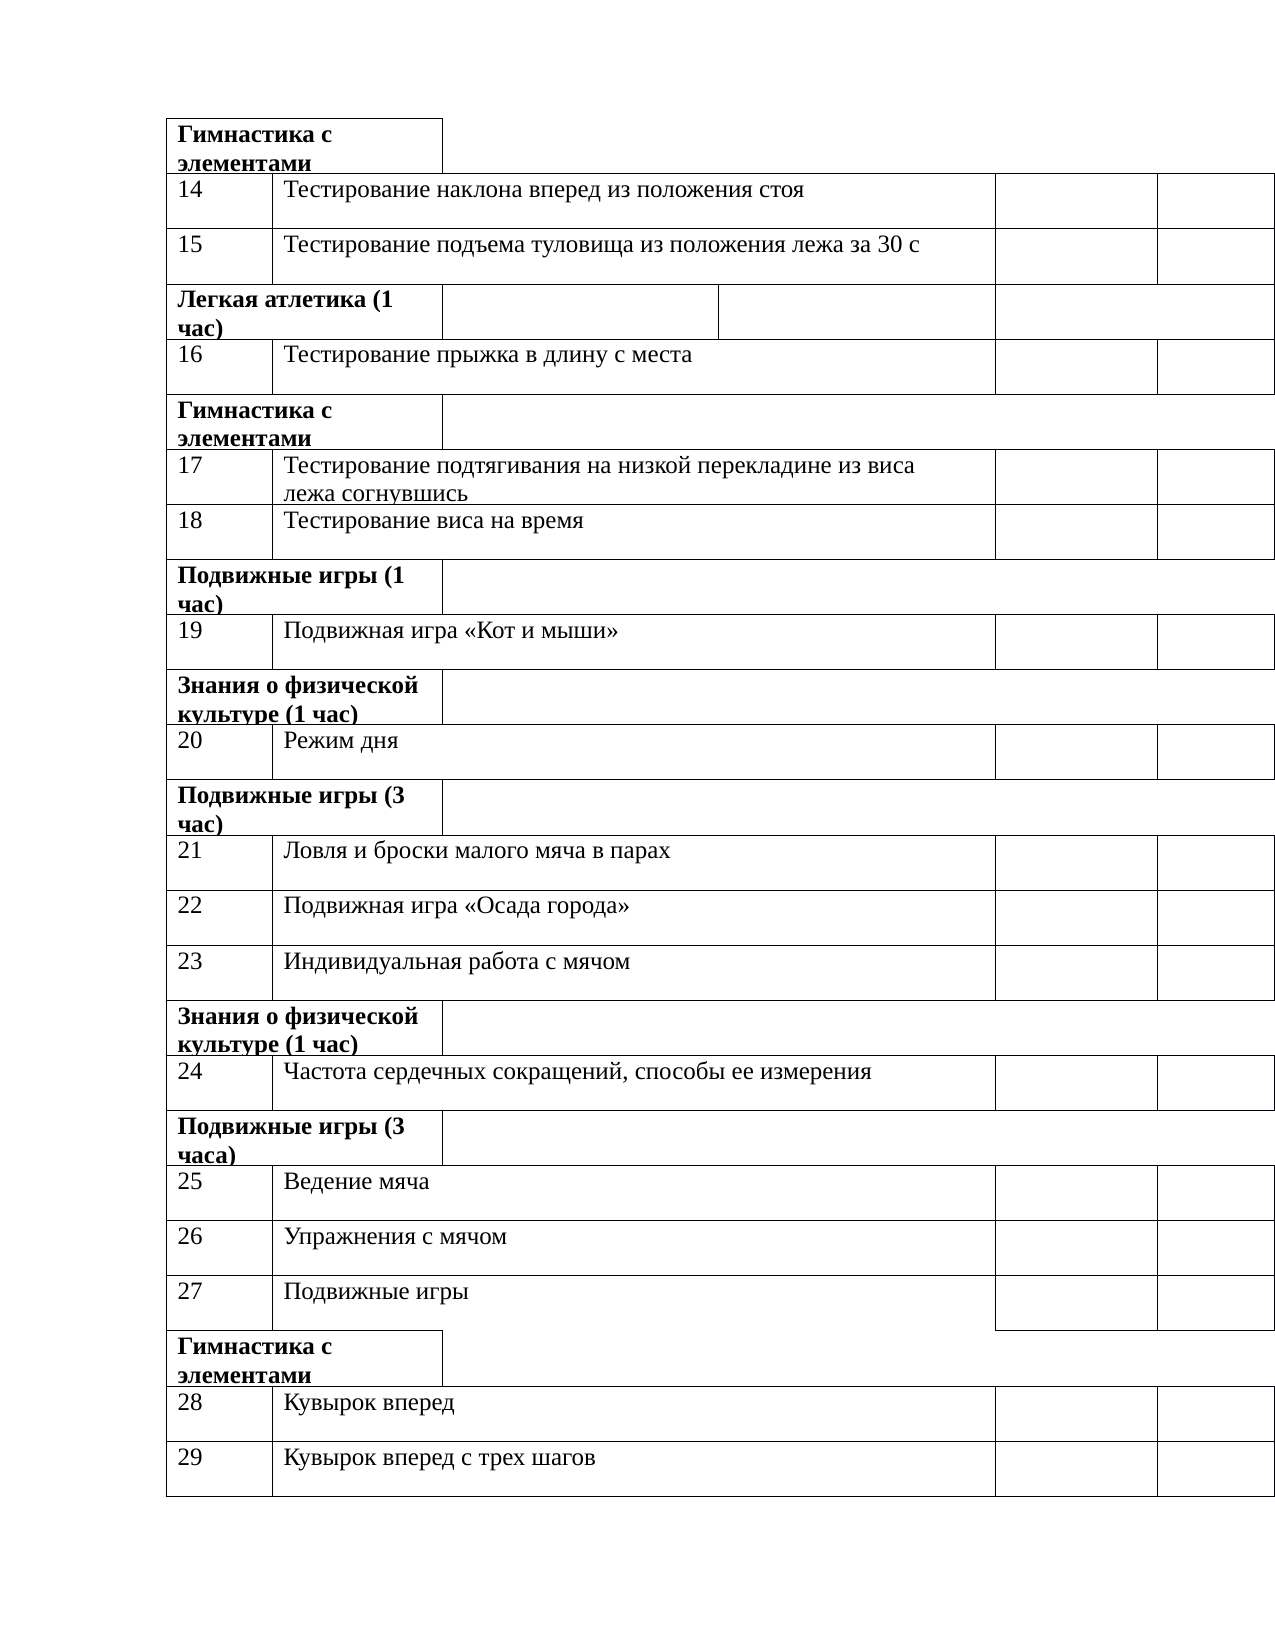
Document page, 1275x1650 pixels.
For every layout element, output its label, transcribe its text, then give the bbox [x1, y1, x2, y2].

table_cell [1158, 340, 1274, 394]
table_cell Подвижные игры (1 час) [167, 560, 442, 614]
table_cell [1158, 1387, 1274, 1441]
table_cell [996, 229, 1157, 283]
table_cell 17 [167, 450, 272, 504]
table_cell Подвижные игры [273, 1276, 995, 1330]
table_cell [996, 285, 1274, 338]
table_cell [719, 285, 995, 338]
table_cell [1158, 1442, 1274, 1496]
table_cell Подвижные игры (3 часа) [167, 1111, 442, 1165]
table_cell Частота сердечных сокращений, способы ее измерения [273, 1056, 995, 1110]
table_cell [1158, 450, 1274, 504]
table_cell 29 [167, 1442, 272, 1496]
table_cell Знания о физической культуре (1 час) [167, 1001, 442, 1055]
table_cell Тестирование подъема туловища из положения лежа за 30 с [273, 229, 995, 283]
table_cell 27 [167, 1276, 272, 1330]
table_cell [996, 1276, 1157, 1330]
table_cell [996, 1056, 1157, 1110]
table_cell [1158, 836, 1274, 889]
table_cell [1158, 229, 1274, 283]
table_cell Знания о физической культуре (1 час) [167, 670, 442, 724]
table_cell Режим дня [273, 725, 995, 779]
table_cell Подвижные игры (3 час) [167, 780, 442, 834]
table_cell 24 [167, 1056, 272, 1110]
table_cell [1158, 1221, 1274, 1275]
table_cell [996, 450, 1157, 504]
table_cell Упражнения с мячом [273, 1221, 995, 1275]
table_cell 20 [167, 725, 272, 779]
table_cell [996, 174, 1157, 228]
table_cell Подвижная игра «Кот и мыши» [273, 615, 995, 669]
table_cell Кувырок вперед с трех шагов [273, 1442, 995, 1496]
table_cell [443, 285, 718, 338]
table_cell [1158, 615, 1274, 669]
table_cell 26 [167, 1221, 272, 1275]
table_cell Тестирование наклона вперед из положения стоя [273, 174, 995, 228]
table_cell 14 [167, 174, 272, 228]
table_cell 23 [167, 946, 272, 1000]
table_cell 22 [167, 891, 272, 945]
table_cell [996, 1442, 1157, 1496]
table_cell [996, 725, 1157, 779]
table_cell [1158, 725, 1274, 779]
table_cell 15 [167, 229, 272, 283]
table_cell [1158, 174, 1274, 228]
table_cell [1158, 1166, 1274, 1220]
table_cell [1158, 891, 1274, 945]
table_cell [1158, 505, 1274, 559]
table_cell Ловля и броски малого мяча в парах [273, 836, 995, 889]
table_cell 25 [167, 1166, 272, 1220]
table_cell [996, 891, 1157, 945]
table_cell 21 [167, 836, 272, 889]
table_cell 19 [167, 615, 272, 669]
table_cell Тестирование подтягивания на низкой перекладине из виса лежа согнувшись стоя [273, 450, 995, 504]
table_cell Индивидуальная работа с мячом [273, 946, 995, 1000]
table_cell [996, 1221, 1157, 1275]
table_cell [1158, 1056, 1274, 1110]
table_cell Легкая атлетика (1 час) [167, 285, 442, 338]
table_cell Ведение мяча [273, 1166, 995, 1220]
table_cell [996, 1166, 1157, 1220]
table_cell 16 [167, 340, 272, 394]
table_cell [996, 505, 1157, 559]
table_cell Гимнастика с элементами акробатики (2 час) [167, 119, 442, 173]
table_cell [996, 946, 1157, 1000]
table_cell Подвижная игра «Осада города» [273, 891, 995, 945]
table_cell [996, 836, 1157, 889]
table_cell Гимнастика с элементами акробатики (21 час) [167, 1331, 442, 1386]
table_cell 28 [167, 1387, 272, 1441]
table_cell 18 [167, 505, 272, 559]
table_cell [996, 615, 1157, 669]
table_cell [996, 1387, 1157, 1441]
table_cell [1158, 1276, 1274, 1330]
table_cell [1158, 946, 1274, 1000]
table_cell Тестирование прыжка в длину с места [273, 340, 995, 394]
table_cell Гимнастика с элементами акробатики (2 часа) [167, 395, 442, 449]
table_cell Тестирование виса на время [273, 505, 995, 559]
table_cell Кувырок вперед [273, 1387, 995, 1441]
table_cell [996, 340, 1157, 394]
